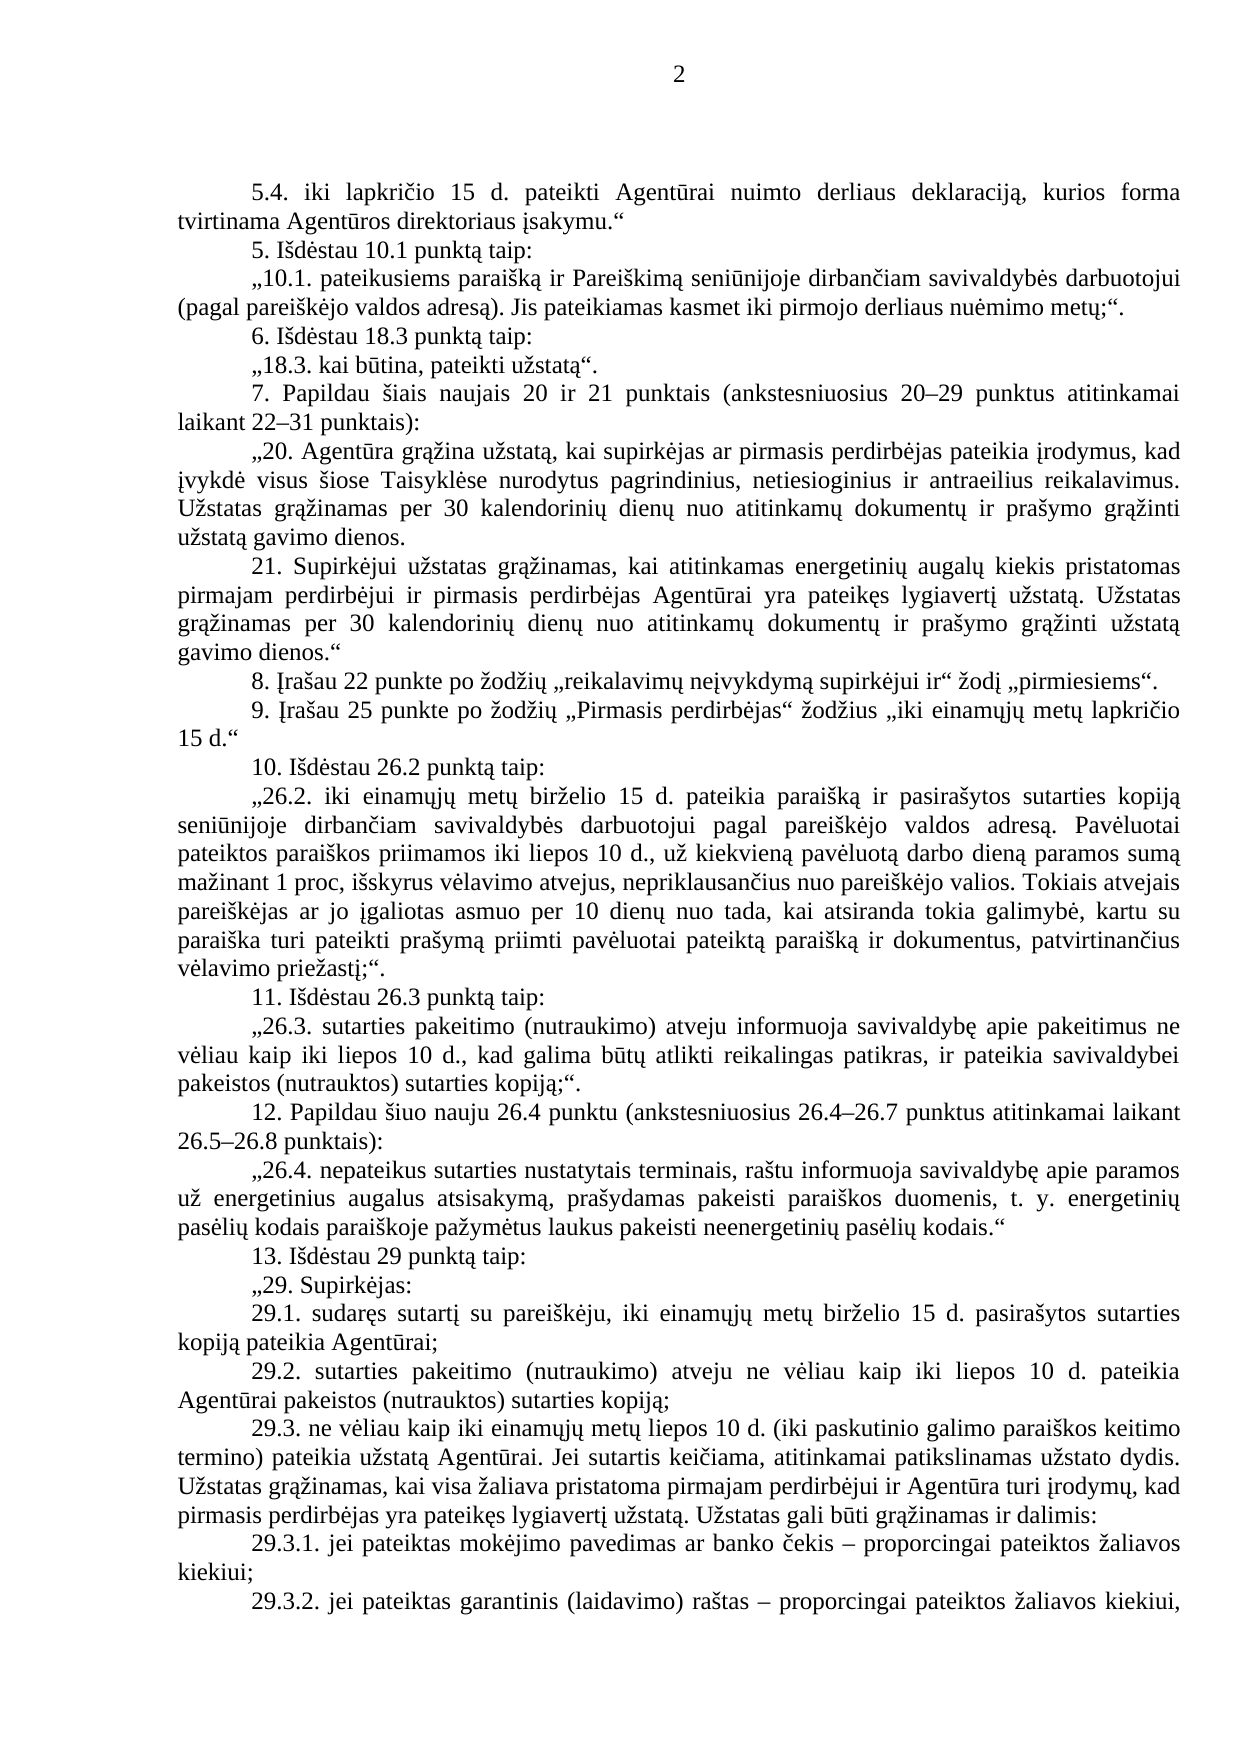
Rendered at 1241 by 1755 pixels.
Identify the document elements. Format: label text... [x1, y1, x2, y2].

text 29.3. ne vėliau kaip iki einamųjų metų liepos 10 d. (iki paskutinio galimo paraiškos keitimo termino) pateikia užstatą Agentūrai. Jei sutartis keičiama, atitinkamai patikslinamas užstato dydis. Užstatas grąžinamas, kai visa žaliava pristatoma pirmajam perdirbėjui ir Agentūra turi įrodymų, kad pirmasis perdirbėjas yra pateikęs lygiavertį užstatą. Užstatas gali būti grąžinamas ir dalimis: [177, 1413, 1181, 1528]
text 6. Išdėstau 18.3 punktą taip: [177, 321, 1181, 350]
text 29.3.1. jei pateiktas mokėjimo pavedimas ar banko čekis – proporcingai pateiktos žaliavos kiekiui; [177, 1528, 1181, 1586]
text „26.4. nepateikus sutarties nustatytais terminais, raštu informuoja savivaldybę apie paramos už energetinius augalus atsisakymą, prašydamas pakeisti paraiškos duomenis, t. y. energetinių pasėlių kodais paraiškoje pažymėtus laukus pakeisti neenergetinių pasėlių kodais.“ [177, 1155, 1181, 1241]
text „10.1. pateikusiems paraišką ir Pareiškimą seniūnijoje dirbančiam savivaldybės darbuotojui (pagal pareiškėjo valdos adresą). Jis pateikiamas kasmet iki pirmojo derliaus nuėmimo metų;“. [177, 263, 1181, 321]
text 13. Išdėstau 29 punktą taip: [177, 1241, 1181, 1270]
text 29.2. sutarties pakeitimo (nutraukimo) atveju ne vėliau kaip iki liepos 10 d. pateikia Agentūrai pakeistos (nutrauktos) sutarties kopiją; [177, 1356, 1181, 1413]
text „26.2. iki einamųjų metų birželio 15 d. pateikia paraišką ir pasirašytos sutarties kopiją seniūnijoje dirbančiam savivaldybės darbuotojui pagal pareiškėjo valdos adresą. Pavėluotai pateiktos paraiškos priimamos iki liepos 10 d., už kiekvieną pavėluotą darbo dieną paramos sumą mažinant 1 proc, išskyrus vėlavimo atvejus, nepriklausančius nuo pareiškėjo valios. Tokiais atvejais pareiškėjas ar jo įgaliotas asmuo per 10 dienų nuo tada, kai atsiranda tokia galimybė, kartu su paraiška turi pateikti prašymą priimti pavėluotai pateiktą paraišką ir dokumentus, patvirtinančius vėlavimo priežastį;“. [177, 781, 1181, 982]
text 5.4. iki lapkričio 15 d. pateikti Agentūrai nuimto derliaus deklaraciją, kurios forma tvirtinama Agentūros direktoriaus įsakymu.“ [177, 177, 1181, 235]
text 10. Išdėstau 26.2 punktą taip: [177, 752, 1181, 781]
text 8. Įrašau 22 punkte po žodžių „reikalavimų neįvykdymą supirkėjui ir“ žodį „pirmiesiems“. [177, 666, 1181, 695]
text 5. Išdėstau 10.1 punktą taip: [177, 235, 1181, 263]
text 29.3.2. jei pateiktas garantinis (laidavimo) raštas – proporcingai pateiktos žaliavos kiekiui, [177, 1586, 1181, 1615]
text 21. Supirkėjui užstatas grąžinamas, kai atitinkamas energetinių augalų kiekis pristatomas pirmajam perdirbėjui ir pirmasis perdirbėjas Agentūrai yra pateikęs lygiavertį užstatą. Užstatas grąžinamas per 30 kalendorinių dienų nuo atitinkamų dokumentų ir prašymo grąžinti užstatą gavimo dienos.“ [177, 551, 1181, 666]
text 9. Įrašau 25 punkte po žodžių „Pirmasis perdirbėjas“ žodžius „iki einamųjų metų lapkričio 15 d.“ [177, 695, 1181, 752]
text „20. Agentūra grąžina užstatą, kai supirkėjas ar pirmasis perdirbėjas pateikia įrodymus, kad įvykdė visus šiose Taisyklėse nurodytus pagrindinius, netiesioginius ir antraeilius reikalavimus. Užstatas grąžinamas per 30 kalendorinių dienų nuo atitinkamų dokumentų ir prašymo grąžinti užstatą gavimo dienos. [177, 436, 1181, 551]
text 12. Papildau šiuo nauju 26.4 punktu (ankstesniuosius 26.4–26.7 punktus atitinkamai laikant 26.5–26.8 punktais): [177, 1097, 1181, 1155]
text 29.1. sudaręs sutartį su pareiškėju, iki einamųjų metų birželio 15 d. pasirašytos sutarties kopiją pateikia Agentūrai; [177, 1298, 1181, 1356]
text „18.3. kai būtina, pateikti užstatą“. [177, 350, 1181, 378]
text 11. Išdėstau 26.3 punktą taip: [177, 982, 1181, 1011]
text 7. Papildau šiais naujais 20 ir 21 punktais (ankstesniuosius 20–29 punktus atitinkamai laikant 22–31 punktais): [177, 378, 1181, 436]
text „29. Supirkėjas: [177, 1270, 1181, 1298]
text „26.3. sutarties pakeitimo (nutraukimo) atveju informuoja savivaldybę apie pakeitimus ne vėliau kaip iki liepos 10 d., kad galima būtų atlikti reikalingas patikras, ir pateikia savivaldybei pakeistos (nutrauktos) sutarties kopiją;“. [177, 1011, 1181, 1097]
